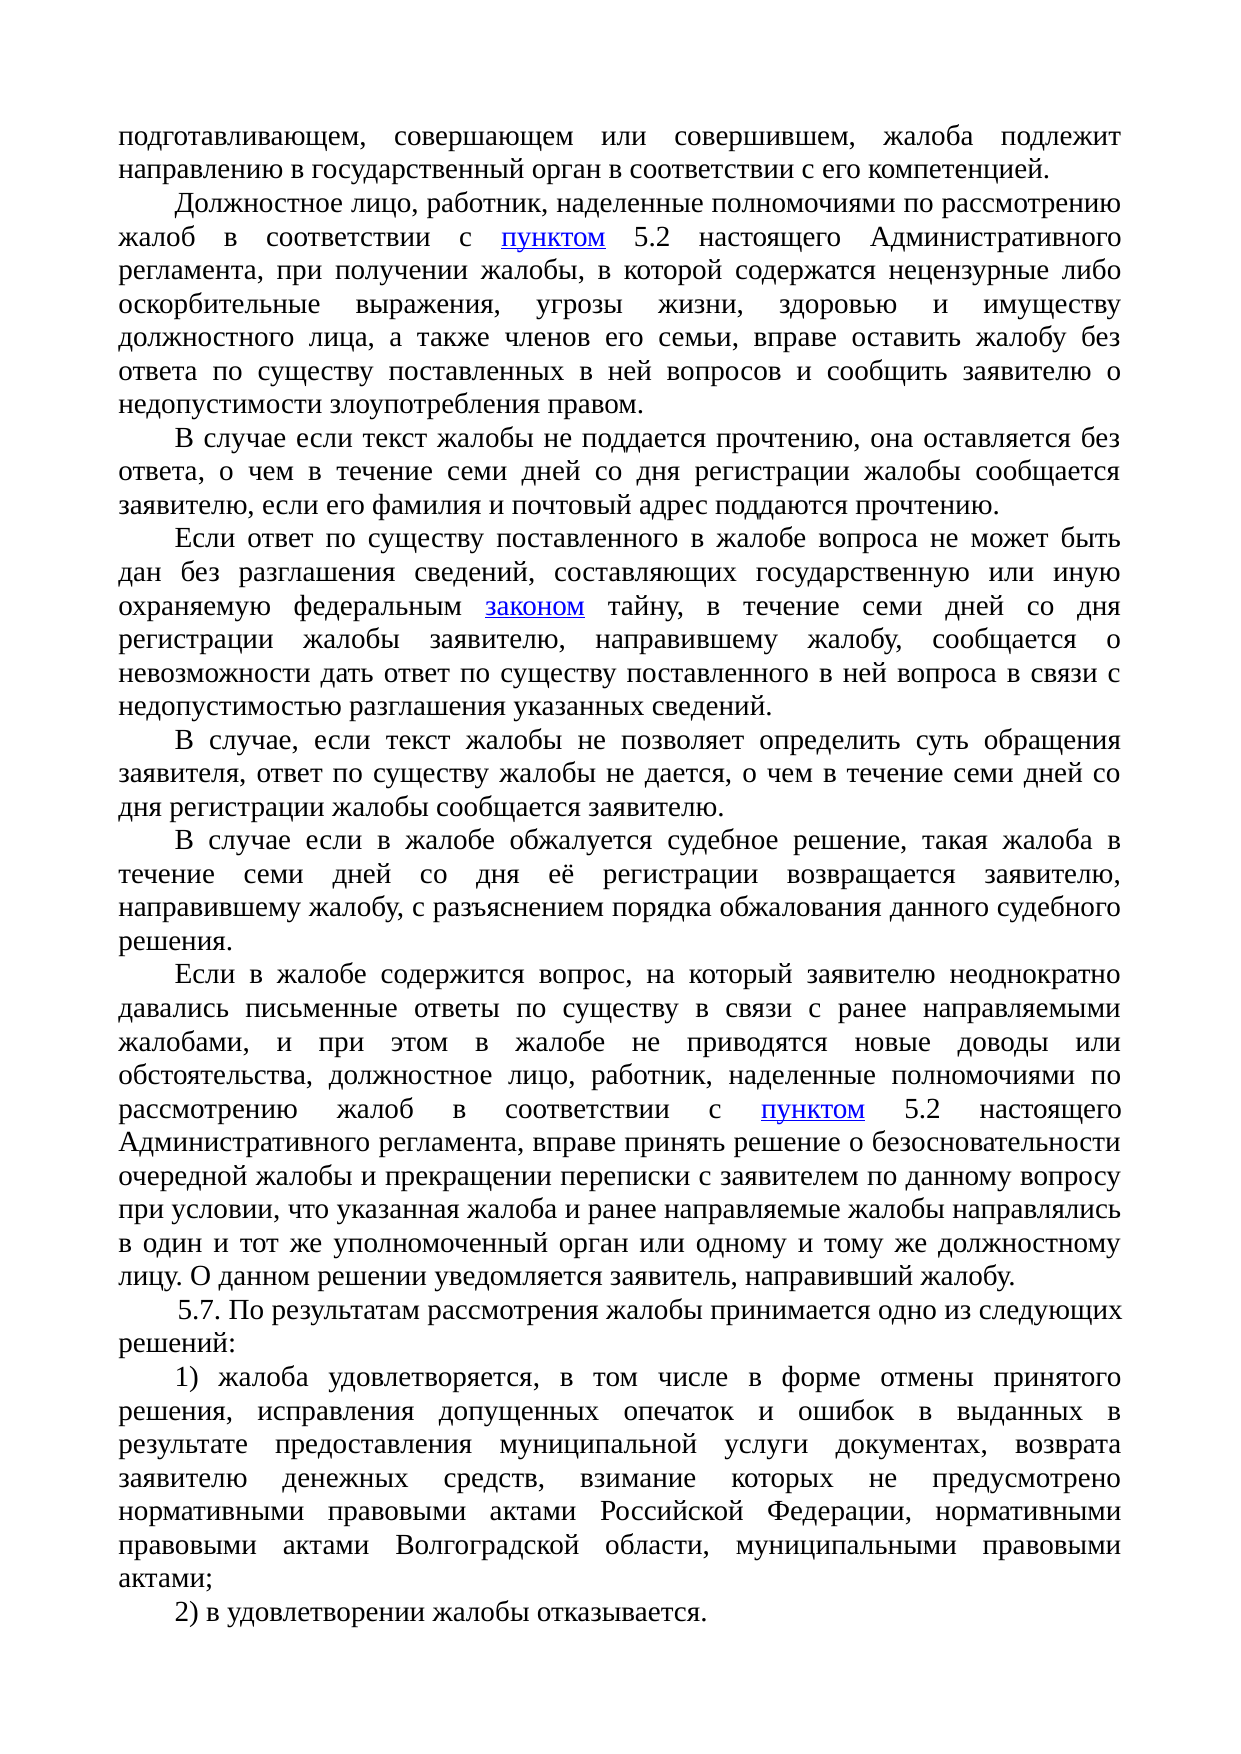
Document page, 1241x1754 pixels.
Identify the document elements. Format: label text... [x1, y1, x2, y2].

text подготавливающем, совершающем или совершившем, жалоба подлежит направлению в государственный орган в соответствии с его компетенцией. [118, 118, 1122, 185]
text Должностное лицо, работник, наделенные полномочиями по рассмотрению жалоб в соответствии с пунктом 5.2 настоящего Административного регламента, при получении жалобы, в которой содержатся нецензурные либо оскорбительные выражения, угрозы жизни, здоровью и имуществу должностного лица, а также членов его семьи, вправе оставить жалобу без ответа по существу поставленных в ней вопросов и сообщить заявителю о недопустимости злоупотребления правом. [118, 185, 1122, 420]
text В случае если в жалобе обжалуется судебное решение, такая жалоба в течение семи дней со дня её регистрации возвращается заявителю, направившему жалобу, с разъяснением порядка обжалования данного судебного решения. [118, 822, 1122, 957]
text В случае если текст жалобы не поддается прочтению, она оставляется без ответа, о чем в течение семи дней со дня регистрации жалобы сообщается заявителю, если его фамилия и почтовый адрес поддаются прочтению. [118, 420, 1122, 521]
text В случае, если текст жалобы не позволяет определить суть обращения заявителя, ответ по существу жалобы не дается, о чем в течение семи дней со дня регистрации жалобы сообщается заявителю. [118, 722, 1122, 822]
text Если в жалобе содержится вопрос, на который заявителю неоднократно давались письменные ответы по существу в связи с ранее направляемыми жалобами, и при этом в жалобе не приводятся новые доводы или обстоятельства, должностное лицо, работник, наделенные полномочиями по рассмотрению жалоб в соответствии с пунктом 5.2 настоящего Административного регламента, вправе принять решение о безосновательности очередной жалобы и прекращении переписки с заявителем по данному вопросу при условии, что указанная жалоба и ранее направляемые жалобы направлялись в один и тот же уполномоченный орган или одному и тому же должностному лицу. О данном решении уведомляется заявитель, направивший жалобу. [118, 957, 1122, 1292]
text 1) жалоба удовлетворяется, в том числе в форме отмены принятого решения, исправления допущенных опечаток и ошибок в выданных в результате предоставления муниципальной услуги документах, возврата заявителю денежных средств, взимание которых не предусмотрено нормативными правовыми актами Российской Федерации, нормативными правовыми актами Волгоградской области, муниципальными правовыми актами; [118, 1359, 1122, 1594]
text 5.7. По результатам рассмотрения жалобы принимается одно из следующих решений: [118, 1292, 1124, 1359]
text 2) в удовлетворении жалобы отказывается. [118, 1594, 1122, 1627]
text Если ответ по существу поставленного в жалобе вопроса не может быть дан без разглашения сведений, составляющих государственную или иную охраняемую федеральным законом тайну, в течение семи дней со дня регистрации жалобы заявителю, направившему жалобу, сообщается о невозможности дать ответ по существу поставленного в ней вопроса в связи с недопустимостью разглашения указанных сведений. [118, 521, 1122, 722]
